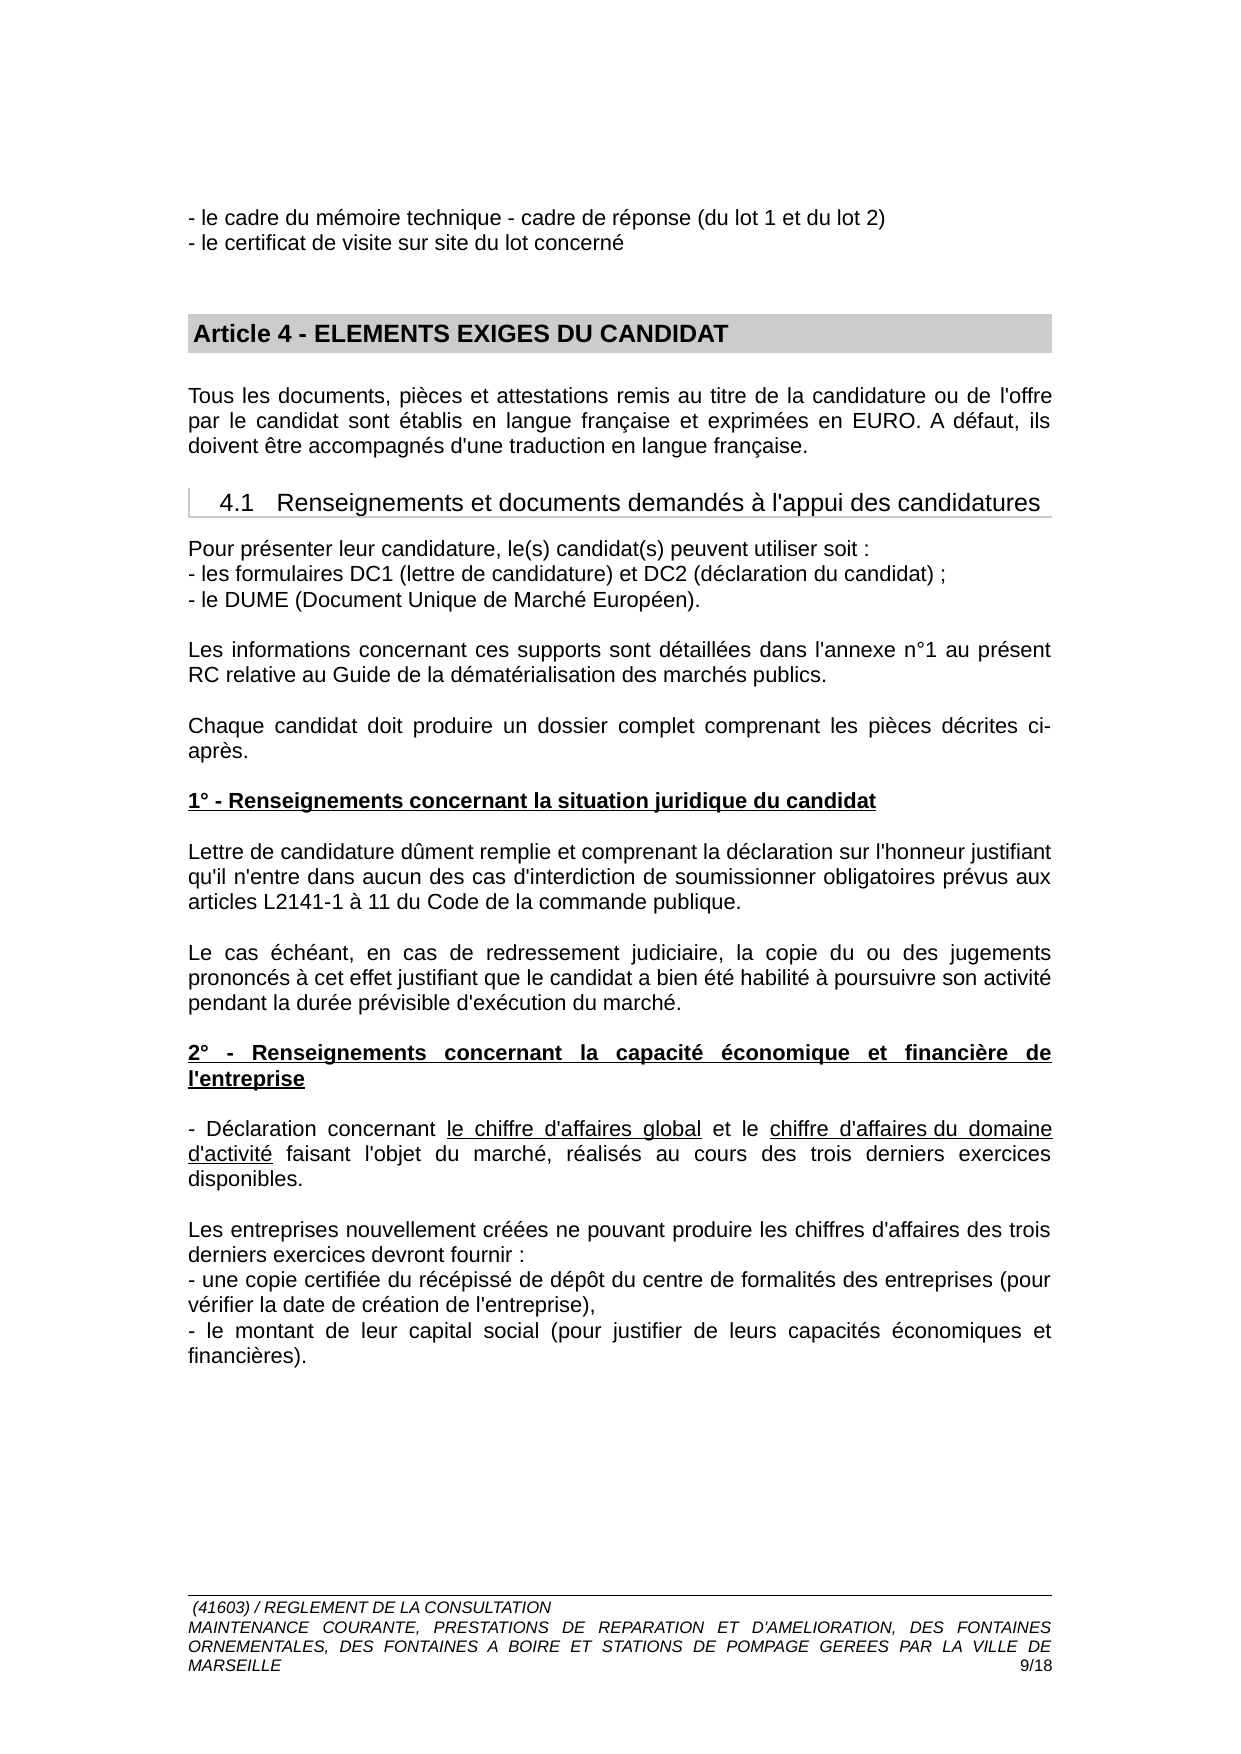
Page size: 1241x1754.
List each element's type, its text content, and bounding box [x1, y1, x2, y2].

text Pour présenter leur candidature, le(s) candidat(s) peuvent utiliser soit : [188, 536, 1052, 561]
text l'entreprise [188, 1063, 1052, 1091]
subtitle Renseignements et documents demandés à l'appui des candidatures [190, 488, 1052, 516]
text - une copie certifiée du récépissé de dépôt du centre de formalités des entreprises (pour vérifier la date de création de l'entreprise), [188, 1267, 1052, 1318]
text Les informations concernant ces supports sont détaillées dans l'annexe n°1 au présent RC relative au Guide de la dématérialisation des marchés publics. [188, 637, 1052, 687]
text - le montant de leur capital social (pour justifier de leurs capacités économiques et financières). [188, 1318, 1052, 1368]
text Lettre de candidature dûment remplie et comprenant la déclaration sur l'honneur justifiant qu'il n'entre dans aucun des cas d'interdiction de soumissionner obligatoires prévus aux articles L2141-1 à 11 du Code de la commande publique. [188, 839, 1052, 914]
text - le certificat de visite sur site du lot concerné [188, 230, 1052, 255]
text - le DUME (Document Unique de Marché Européen). [188, 587, 1052, 612]
text 2° - Renseignements concernant la capacité économique et financière de [188, 1040, 1052, 1062]
text - Déclaration concernant le chiffre d'affaires global et le chiffre d'affaires du domaine d'activité faisant l'objet du marché, réalisés au cours des trois derniers exercices disponibles. [188, 1116, 1052, 1192]
text Chaque candidat doit produire un dossier complet comprenant les pièces décrites ci-après. [188, 713, 1052, 763]
text Le cas échéant, en cas de redressement judiciaire, la copie du ou des jugements prononcés à cet effet justifiant que le candidat a bien été habilité à poursuivre son activité pendant la durée prévisible d'exécution du marché. [188, 939, 1052, 1015]
subtitle ELEMENTS EXIGES DU CANDIDAT [190, 316, 1050, 351]
text - le cadre du mémoire technique - cadre de réponse (du lot 1 et du lot 2) [188, 204, 1052, 230]
text - les formulaires DC1 (lettre de candidature) et DC2 (déclaration du candidat) ; [188, 561, 1052, 587]
text Les entreprises nouvellement créées ne pouvant produire les chiffres d'affaires des trois derniers exercices devront fournir : [188, 1217, 1052, 1267]
text 1° - Renseignements concernant la situation juridique du candidat [188, 788, 1052, 813]
text Tous les documents, pièces et attestations remis au titre de la candidature ou de l'offre par le candidat sont établis en langue française et exprimées en EURO. A défaut, ils doivent être accompagnés d'une traduction en langue française. [188, 382, 1052, 458]
